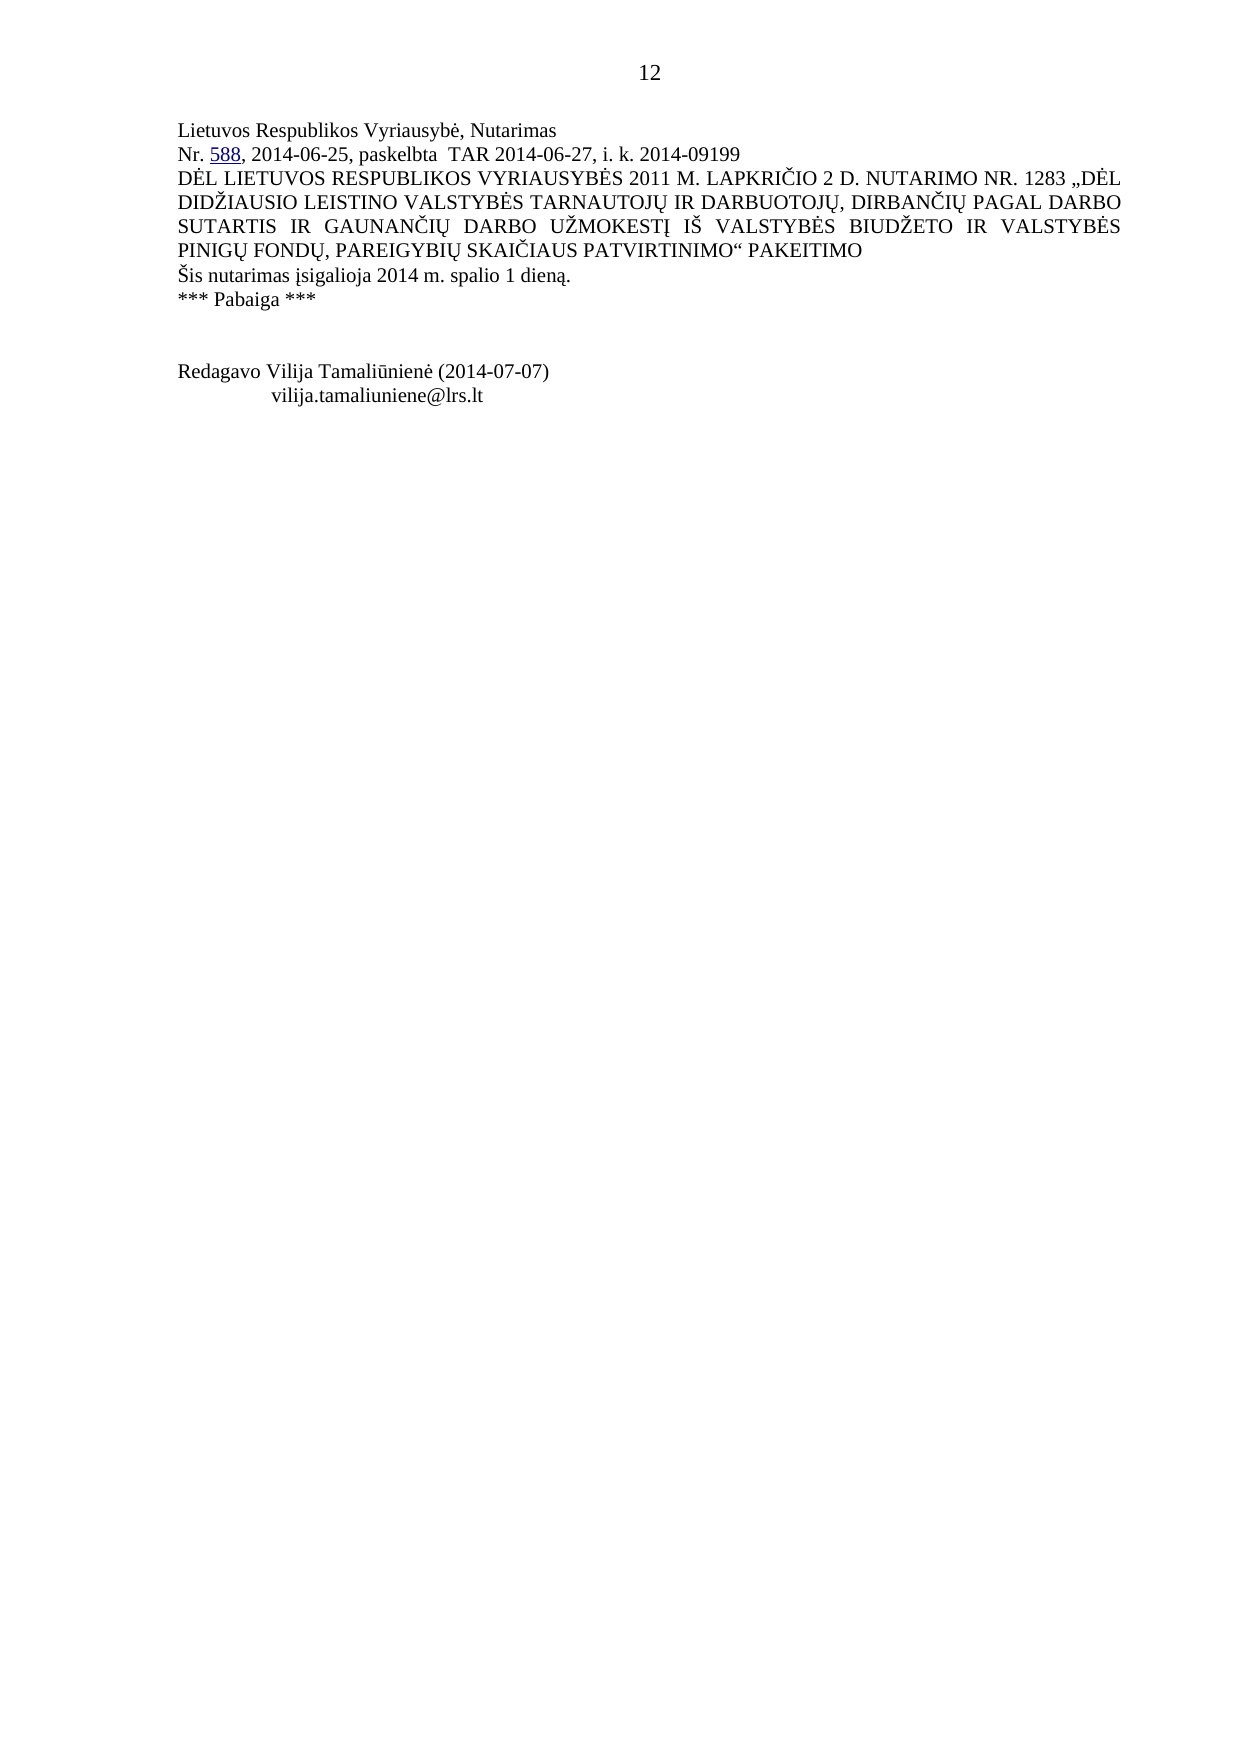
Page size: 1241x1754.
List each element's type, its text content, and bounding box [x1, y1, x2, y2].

text Lietuvos Respublikos Vyriausybė, Nutarimas [177, 118, 1122, 142]
text Šis nutarimas įsigalioja 2014 m. spalio 1 dieną. [177, 262, 1122, 287]
text Nr. 588, 2014-06-25, paskelbta TAR 2014-06-27, i. k. 2014-09199 [177, 142, 1122, 166]
text *** Pabaiga *** [177, 287, 1122, 311]
text DĖL LIETUVOS RESPUBLIKOS VYRIAUSYBĖS 2011 M. LAPKRIČIO 2 D. NUTARIMO NR. 1283 „DĖL DIDŽIAUSIO LEISTINO VALSTYBĖS TARNAUTOJŲ IR DARBUOTOJŲ, DIRBANČIŲ PAGAL DARBO SUTARTIS IR GAUNANČIŲ DARBO UŽMOKESTĮ IŠ VALSTYBĖS BIUDŽETO IR VALSTYBĖS PINIGŲ FONDŲ, PAREIGYBIŲ SKAIČIAUS PATVIRTINIMO“ PAKEITIMO [177, 166, 1122, 262]
text Redagavo Vilija Tamaliūnienė (2014-07-07) [177, 359, 1122, 383]
text vilija.tamaliuniene@lrs.lt [177, 383, 1122, 407]
